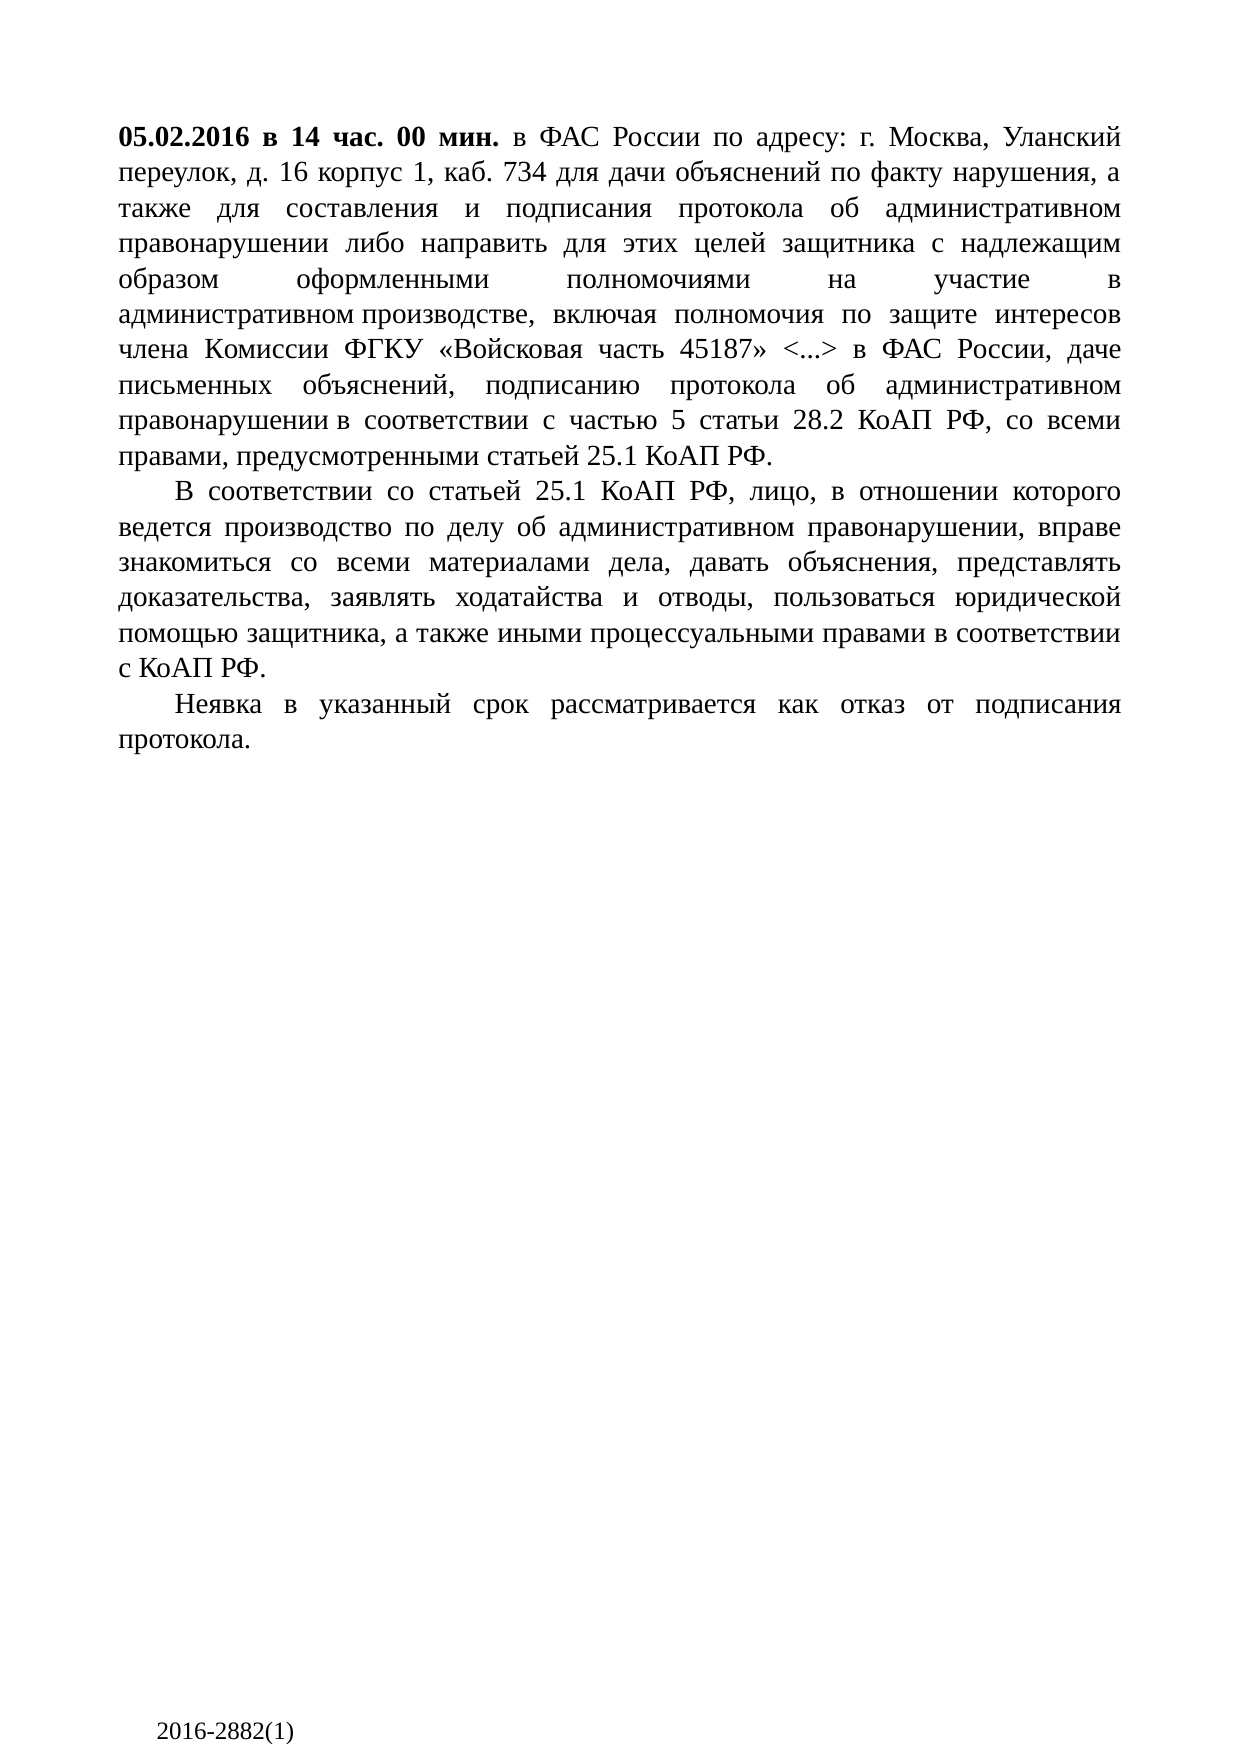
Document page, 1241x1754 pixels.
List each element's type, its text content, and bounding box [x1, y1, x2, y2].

text В соответствии со статьей 25.1 КоАП РФ, лицо, в отношении которого ведется производство по делу об административном правонарушении, вправе знакомиться со всеми материалами дела, давать объяснения, представлять доказательства, заявлять ходатайства и отводы, пользоваться юридической помощью защитника, а также иными процессуальными правами в соответствии с КоАП РФ. [118, 472, 1122, 685]
text Неявка в указанный срок рассматривается как отказ от подписания протокола. [118, 685, 1122, 756]
text 05.02.2016 в 14 час. 00 мин. в ФАС России по адресу: г. Москва, Уланский переулок, д. 16 корпус 1, каб. 734 для дачи объяснений по факту нарушения, а также для составления и подписания протокола об административном правонарушении либо направить для этих целей защитника с надлежащим образом оформленными полномочиями на участие в административном производстве, включая полномочия по защите интересов члена Комиссии ФГКУ «Войсковая часть 45187» <...> в ФАС России, даче письменных объяснений, подписанию протокола об административном правонарушении в соответствии с частью 5 статьи 28.2 КоАП РФ, со всеми правами, предусмотренными статьей 25.1 КоАП РФ. [118, 118, 1122, 472]
